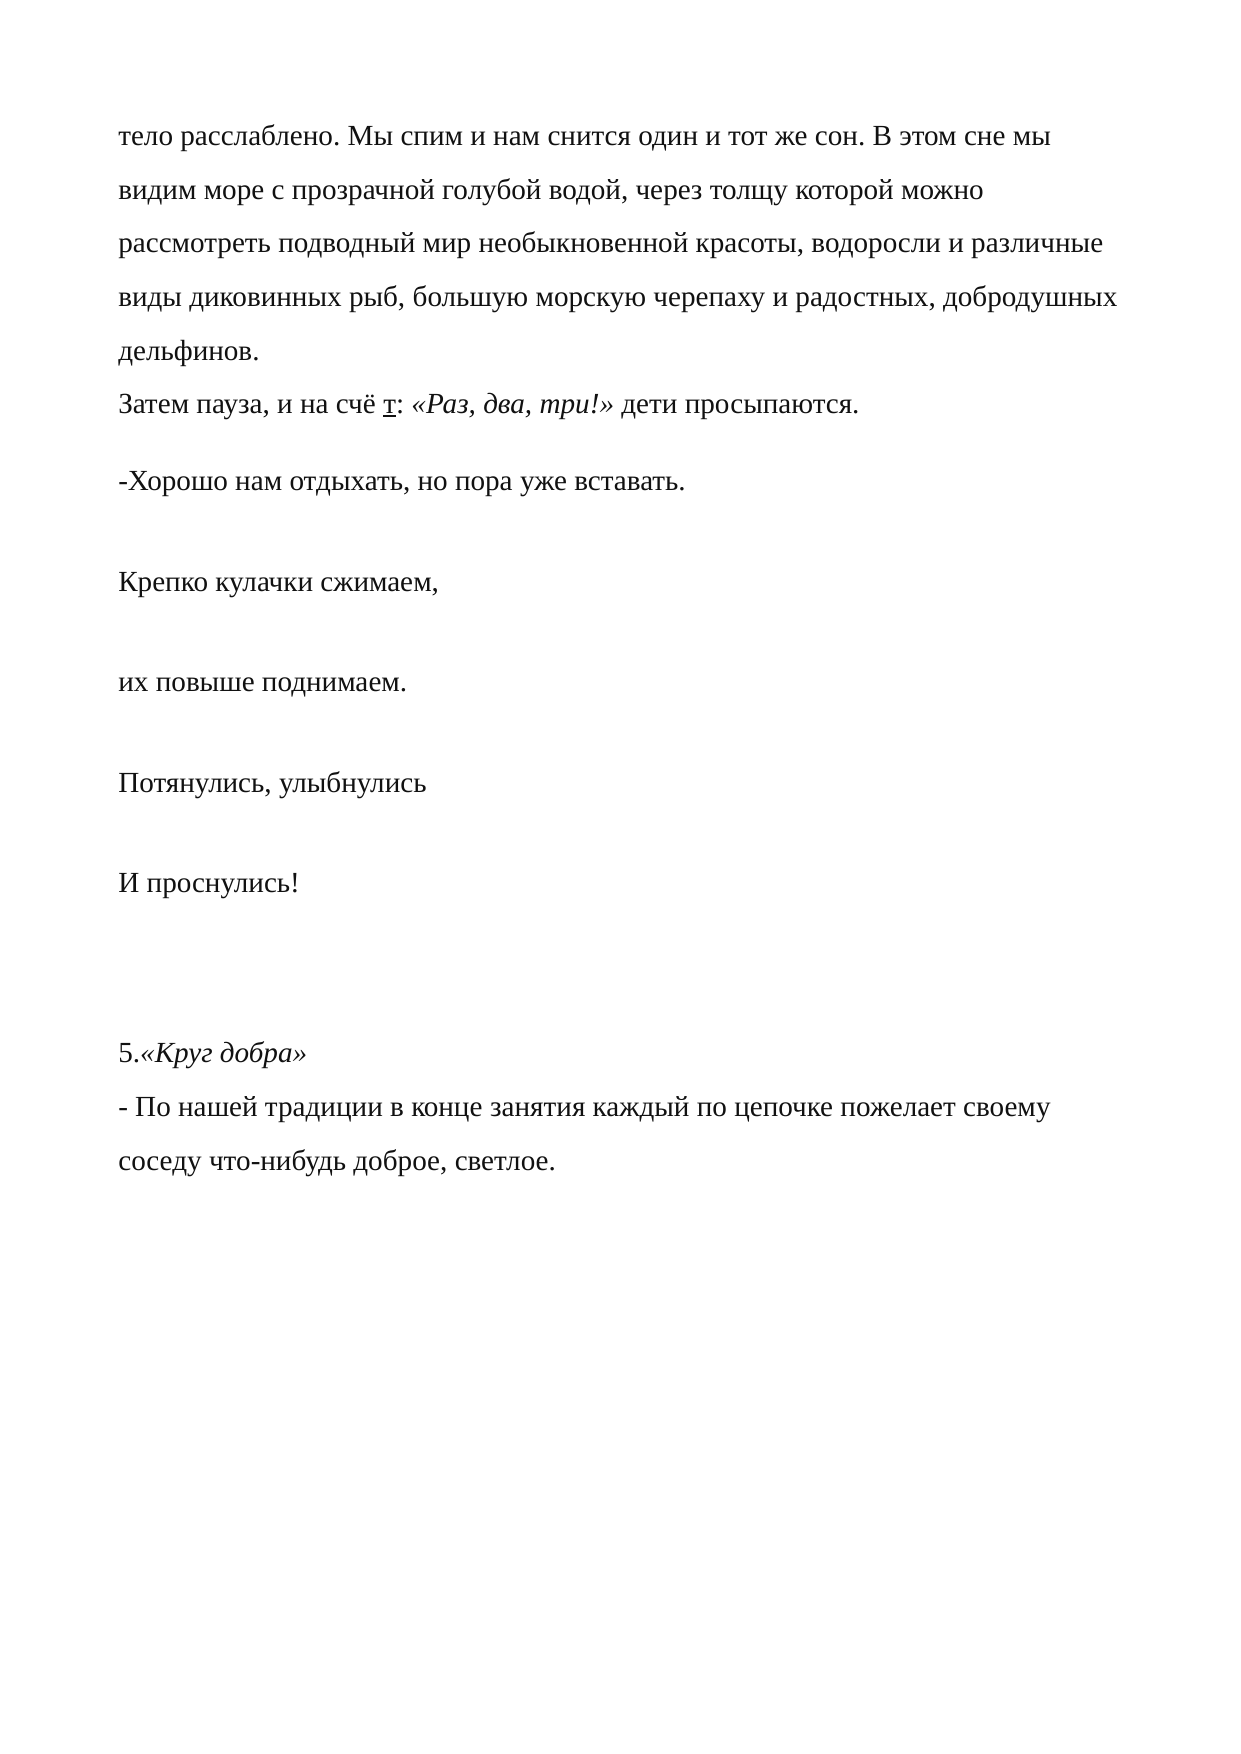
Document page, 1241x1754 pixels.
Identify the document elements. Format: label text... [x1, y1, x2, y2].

text их повыше поднимаем. [118, 664, 1122, 698]
text Потянулись, улыбнулись [118, 765, 1122, 798]
text Крепко кулачки сжимаем, [118, 564, 1122, 597]
text - По нашей традиции в конце занятия каждый по цепочке пожелает своему соседу что-нибудь доброе, светлое. [118, 1089, 1122, 1176]
text 5.«Круг добра» [118, 1035, 1122, 1069]
text -Хорошо нам отдыхать, но пора уже вставать. [118, 463, 1122, 497]
text тело расслаблено. Мы спим и нам снится один и тот же сон. В этом сне мы видим море с прозрачной голубой водой, через толщу которой можно рассмотреть подводный мир необыкновенной красоты, водоросли и различные виды диковинных рыб, большую морскую черепаху и радостных, добродушных дельфинов. [118, 118, 1122, 366]
text Затем пауза, и на счё т: «Раз, два, три!» дети просыпаются. [118, 386, 1122, 420]
text И проснулись! [118, 866, 1122, 899]
